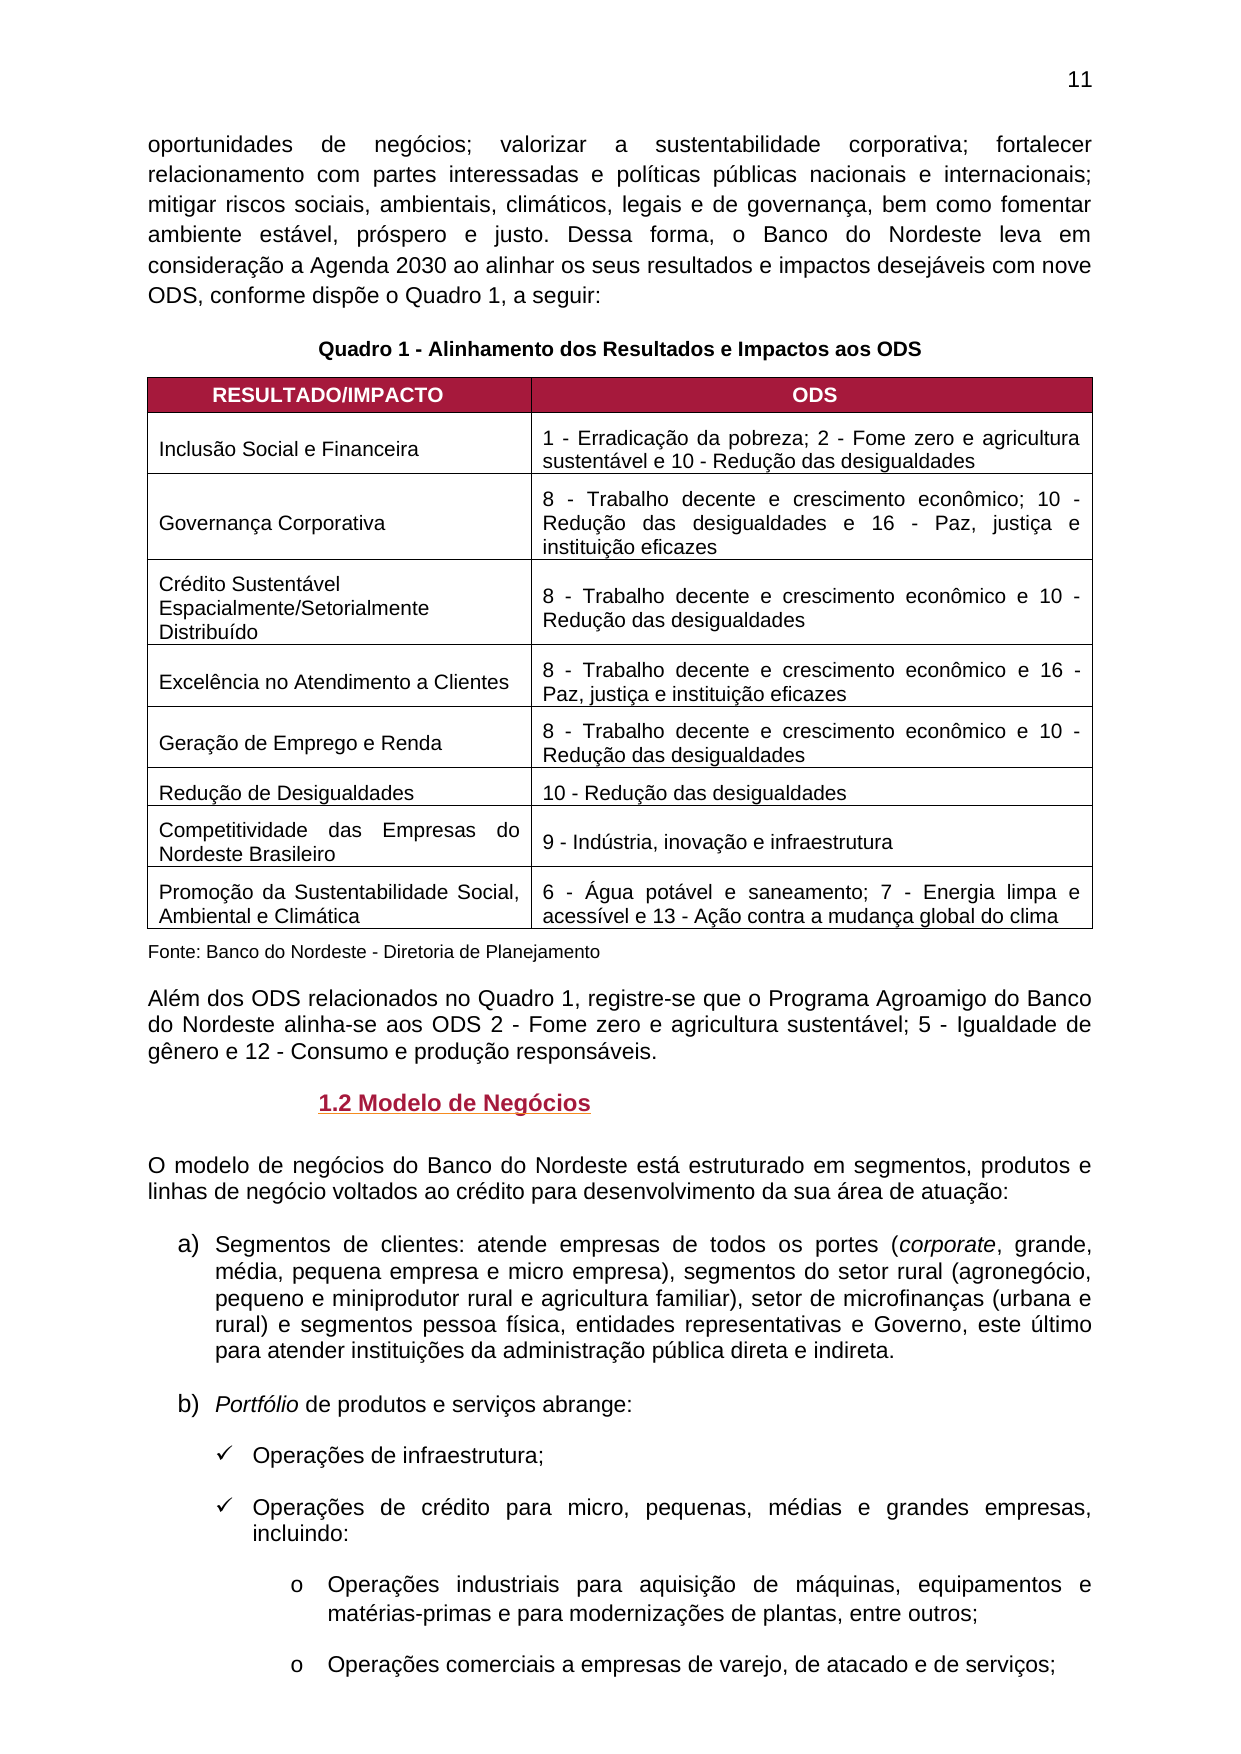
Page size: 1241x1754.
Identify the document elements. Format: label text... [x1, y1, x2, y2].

table_cell 8 - Trabalho decente e crescimento econômico; 10 - Redução das desigualdades e 16 - Paz, justiça e instituição eficazes [532, 474, 1092, 559]
table_cell Governança Corporativa [148, 474, 531, 559]
text Quadro 1 - Alinhamento dos Resultados e Impactos aos ODS [148, 337, 1092, 361]
text Além dos ODS relacionados no Quadro 1, registre-se que o Programa Agroamigo do Banco do Nordeste alinha-se aos ODS 2 - Fome zero e agricultura sustentável; 5 - Igualdade de gênero e 12 - Consumo e produção responsáveis. [148, 985, 1092, 1064]
table_cell 9 - Indústria, inovação e infraestrutura [532, 806, 1092, 866]
table_cell 6 - Água potável e saneamento; 7 - Energia limpa e acessível e 13 - Ação contra a mudança global do clima [532, 867, 1092, 927]
list Operações de infraestrutura; [215, 1442, 1092, 1469]
table_cell Promoção da Sustentabilidade Social, Ambiental e Climática [148, 867, 531, 927]
table_cell 8 - Trabalho decente e crescimento econômico e 10 - Redução das desigualdades [532, 707, 1092, 767]
table_cell Crédito Sustentável Espacialmente/Setorialmente Distribuído [148, 560, 531, 644]
table_cell Excelência no Atendimento a Clientes [148, 645, 531, 706]
table_cell 8 - Trabalho decente e crescimento econômico e 10 - Redução das desigualdades [532, 560, 1092, 644]
table_cell Inclusão Social e Financeira [148, 413, 531, 473]
text O modelo de negócios do Banco do Nordeste está estruturado em segmentos, produtos e linhas de negócio voltados ao crédito para desenvolvimento da sua área de atuação: [148, 1152, 1092, 1204]
table_cell 1 - Erradicação da pobreza; 2 - Fome zero e agricultura sustentável e 10 - Redução das desigualdades [532, 413, 1092, 473]
list Operações comerciais a empresas de varejo, de atacado e de serviços; [290, 1651, 1092, 1679]
table_header ODS [532, 378, 1092, 412]
text Fonte: Banco do Nordeste - Diretoria de Planejamento [148, 941, 1092, 962]
list Portfólio de produtos e serviços abrange: [177, 1388, 1092, 1417]
table_cell 8 - Trabalho decente e crescimento econômico e 16 - Paz, justiça e instituição eficazes [532, 645, 1092, 706]
subtitle 1.2 Modelo de Negócios [318, 1089, 1092, 1117]
table_cell Redução de Desigualdades [148, 768, 531, 804]
table_cell Geração de Emprego e Renda [148, 707, 531, 767]
list Segmentos de clientes: atende empresas de todos os portes (corporate, grande, média, pequena empresa e micro empresa), segmentos do setor rural (agronegócio, pequeno e miniprodutor rural e agricultura familiar), setor de microfinanças (urbana e rural) e segmentos pessoa física, entidades representativas e Governo, este último para atender instituições da administração pública direta e indireta. [177, 1229, 1092, 1363]
table_header RESULTADO/IMPACTO [148, 378, 531, 412]
list Operações de crédito para micro, pequenas, médias e grandes empresas, incluindo: [215, 1494, 1092, 1546]
list Operações industriais para aquisição de máquinas, equipamentos e matérias-primas e para modernizações de plantas, entre outros; [290, 1571, 1092, 1626]
table_cell 10 - Redução das desigualdades [532, 768, 1092, 804]
text oportunidades de negócios; valorizar a sustentabilidade corporativa; fortalecer relacionamento com partes interessadas e políticas públicas nacionais e internacionais; mitigar riscos sociais, ambientais, climáticos, legais e de governança, bem como fomentar ambiente estável, próspero e justo. Dessa forma, o Banco do Nordeste leva em consideração a Agenda 2030 ao alinhar os seus resultados e impactos desejáveis com nove ODS, conforme dispõe o Quadro 1, a seguir: [148, 131, 1092, 308]
table_cell Competitividade das Empresas do Nordeste Brasileiro [148, 806, 531, 866]
